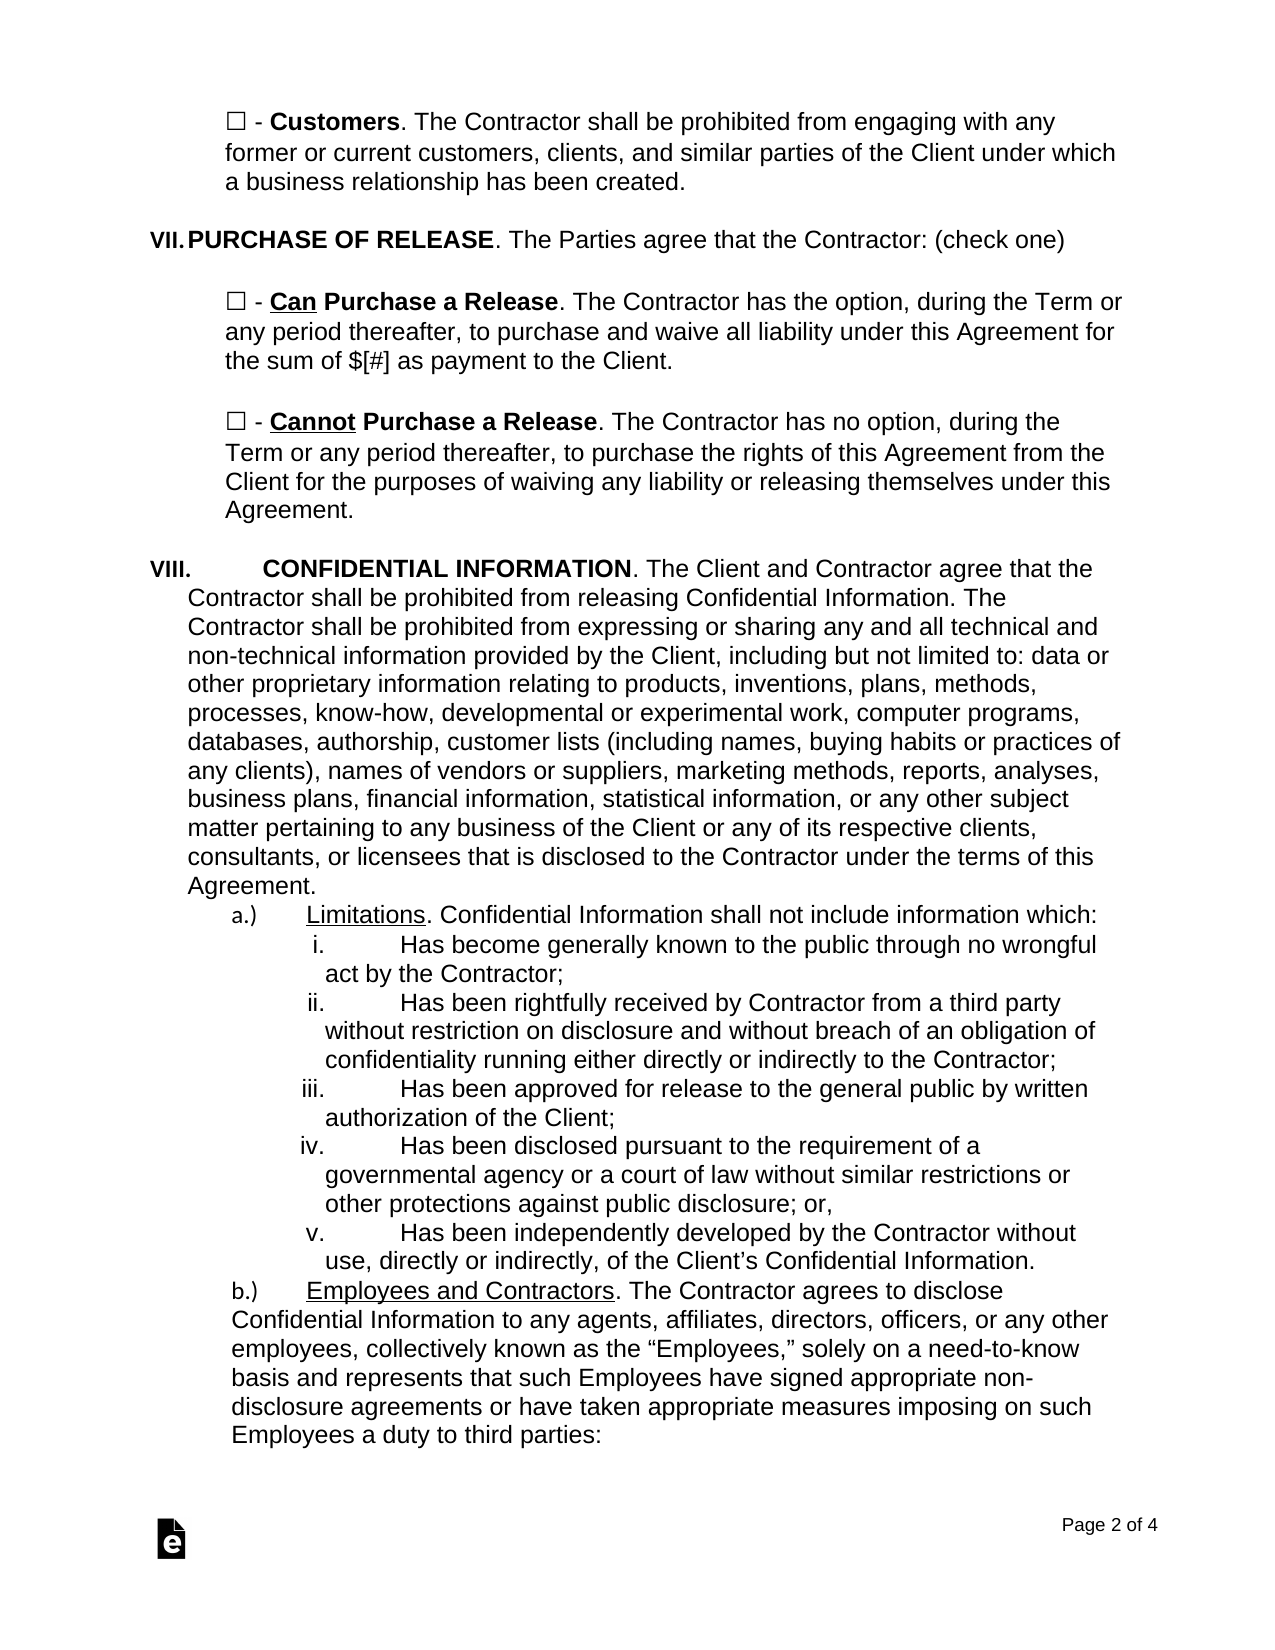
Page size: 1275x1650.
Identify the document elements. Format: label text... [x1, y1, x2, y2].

list Employees and Contractors. The Contractor agrees to disclose Confidential Information to any agents, affiliates, directors, officers, or any other employees, collectively known as the “Employees,” solely on a need-to-know basis and represents that such Employees have signed appropriate non-disclosure agreements or have taken appropriate measures imposing on such Employees a duty to third parties: [231, 1275, 1125, 1449]
list Limitations. Confidential Information shall not include information which: [231, 899, 1125, 930]
text ☐ - Cannot Purchase a Release. The Contractor has no option, during the Term or any period thereafter, to purchase the rights of this Agreement from the Client for the purposes of waiving any liability or releasing themselves under this Agreement. [225, 404, 1125, 524]
list Has been independently developed by the Contractor without use, directly or indirectly, of the Client’s Confidential Information. [325, 1217, 1125, 1275]
text ☐ - Can Purchase a Release. The Contractor has the option, during the Term or any period thereafter, to purchase and waive all liability under this Agreement for the sum of $[#] as payment to the Client. [225, 283, 1125, 375]
list Has become generally known to the public through no wrongful act by the Contractor; [325, 930, 1125, 987]
text ☐ - Customers. The Contractor shall be prohibited from engaging with any former or current customers, clients, and similar parties of the Client under which a business relationship has been created. [225, 104, 1125, 195]
list Has been disclosed pursuant to the requirement of a governmental agency or a court of law without similar restrictions or other protections against public disclosure; or, [325, 1131, 1125, 1217]
list CONFIDENTIAL INFORMATION. The Client and Contractor agree that the Contractor shall be prohibited from releasing Confidential Information. The Contractor shall be prohibited from expressing or sharing any and all technical and non-technical information provided by the Client, including but not limited to: data or other proprietary information relating to products, inventions, plans, methods, processes, know-how, developmental or experimental work, computer programs, databases, authorship, customer lists (including names, buying habits or practices of any clients), names of vendors or suppliers, marketing methods, reports, analyses, business plans, financial information, statistical information, or any other subject matter pertaining to any business of the Client or any of its respective clients, consultants, or licensees that is disclosed to the Contractor under the terms of this Agreement. [150, 553, 1125, 899]
list Has been approved for release to the general public by written authorization of the Client; [325, 1074, 1125, 1131]
list PURCHASE OF RELEASE. The Parties agree that the Contractor: (check one) [150, 224, 1125, 254]
list Has been rightfully received by Contractor from a third party without restriction on disclosure and without breach of an obligation of confidentiality running either directly or indirectly to the Contractor; [325, 987, 1125, 1074]
